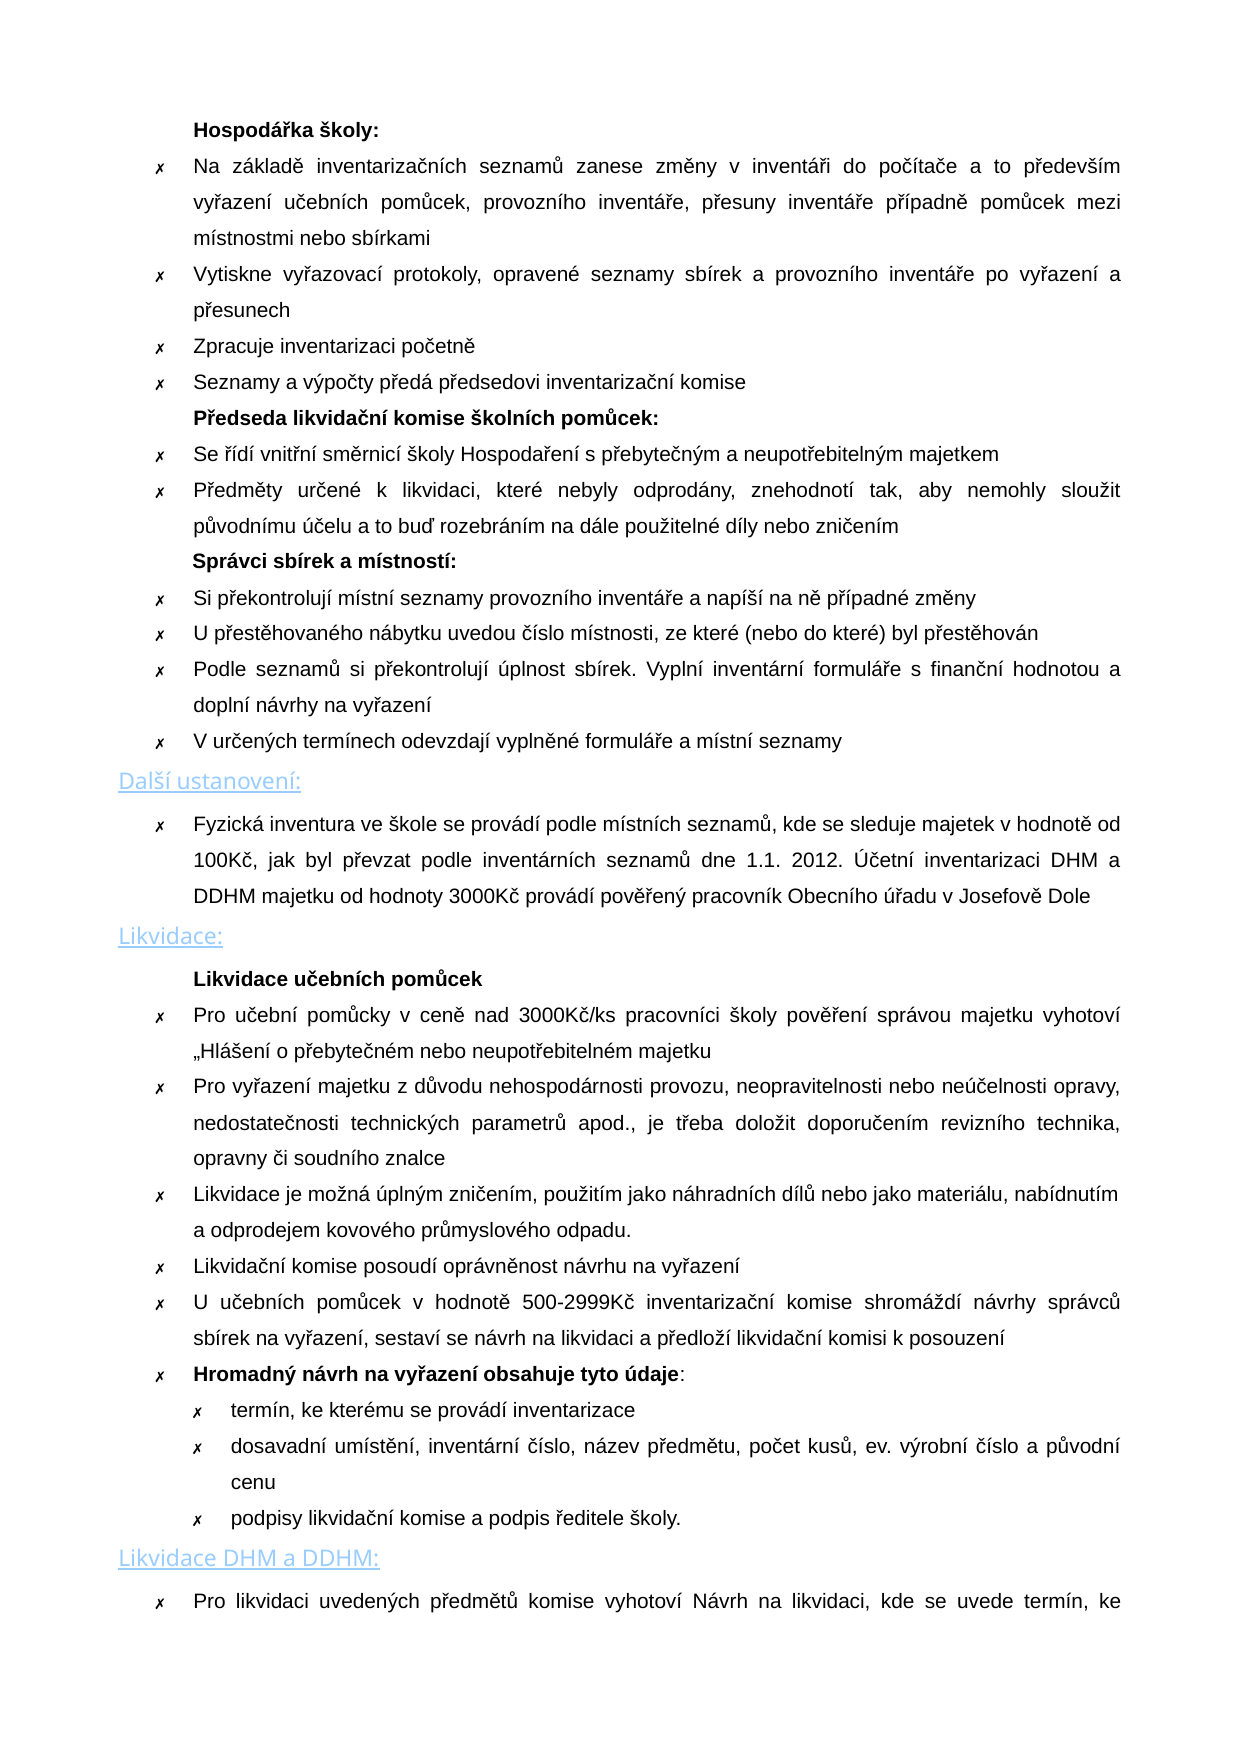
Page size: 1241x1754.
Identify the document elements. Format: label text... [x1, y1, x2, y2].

list Podle seznamů si překontrolují úplnost sbírek. Vyplní inventární formuláře s finanční hodnotou a doplní návrhy na vyřazení [156, 657, 1122, 717]
list Pro likvidaci uvedených předmětů komise vyhotoví Návrh na likvidaci, kde se uvede termín, ke [156, 1588, 1122, 1612]
list Si překontrolují místní seznamy provozního inventáře a napíší na ně případné změny [156, 585, 1122, 609]
list Likvidace učebních pomůcek [156, 967, 1122, 991]
list Fyzická inventura ve škole se provádí podle místních seznamů, kde se sleduje majetek v hodnotě od 100Kč, jak byl převzat podle inventárních seznamů dne 1.1. 2012. Účetní inventarizaci DHM a DDHM majetku od hodnoty 3000Kč provádí pověřený pracovník Obecního úřadu v Josefově Dole [156, 812, 1122, 908]
list Předseda likvidační komise školních pomůcek: [156, 406, 1122, 429]
list Vytiskne vyřazovací protokoly, opravené seznamy sbírek a provozního inventáře po vyřazení a přesunech [156, 262, 1122, 322]
list Likvidační komise posoudí oprávněnost návrhu na vyřazení [156, 1254, 1122, 1278]
text Likvidace DHM a DDHM: [118, 1542, 1122, 1573]
list V určených termínech odevzdají vyplněné formuláře a místní seznamy [156, 729, 1122, 753]
list Hromadný návrh na vyřazení obsahuje tyto údaje: [156, 1362, 1122, 1386]
list dosavadní umístění, inventární číslo, název předmětu, počet kusů, ev. výrobní číslo a původní cenu [193, 1434, 1122, 1494]
text Správci sbírek a místností: [118, 549, 1122, 573]
list Seznamy a výpočty předá předsedovi inventarizační komise [156, 370, 1122, 394]
text Likvidace: [118, 920, 1122, 951]
list U přestěhovaného nábytku uvedou číslo místnosti, ze které (nebo do které) byl přestěhován [156, 621, 1122, 645]
list Likvidace je možná úplným zničením, použitím jako náhradních dílů nebo jako materiálu, nabídnutím a odprodejem kovového průmyslového odpadu. [156, 1182, 1122, 1242]
text Další ustanovení: [118, 765, 1122, 796]
list Zpracuje inventarizaci početně [156, 334, 1122, 358]
list Pro vyřazení majetku z důvodu nehospodárnosti provozu, neopravitelnosti nebo neúčelnosti opravy, nedostatečnosti technických parametrů apod., je třeba doložit doporučením revizního technika, opravny či soudního znalce [156, 1074, 1122, 1170]
list termín, ke kterému se provádí inventarizace [193, 1398, 1122, 1422]
list Hospodářka školy: [156, 118, 1122, 142]
list Se řídí vnitřní směrnicí školy Hospodaření s přebytečným a neupotřebitelným majetkem [156, 442, 1122, 466]
list U učebních pomůcek v hodnotě 500-2999Kč inventarizační komise shromáždí návrhy správců sbírek na vyřazení, sestaví se návrh na likvidaci a předloží likvidační komisi k posouzení [156, 1290, 1122, 1350]
list Pro učební pomůcky v ceně nad 3000Kč/ks pracovníci školy pověření správou majetku vyhotoví „Hlášení o přebytečném nebo neupotřebitelném majetku [156, 1002, 1122, 1062]
list Na základě inventarizačních seznamů zanese změny v inventáři do počítače a to především vyřazení učebních pomůcek, provozního inventáře, přesuny inventáře případně pomůcek mezi místnostmi nebo sbírkami [156, 154, 1122, 250]
list podpisy likvidační komise a podpis ředitele školy. [193, 1506, 1122, 1529]
list Předměty určené k likvidaci, které nebyly odprodány, znehodnotí tak, aby nemohly sloužit původnímu účelu a to buď rozebráním na dále použitelné díly nebo zničením [156, 477, 1122, 537]
